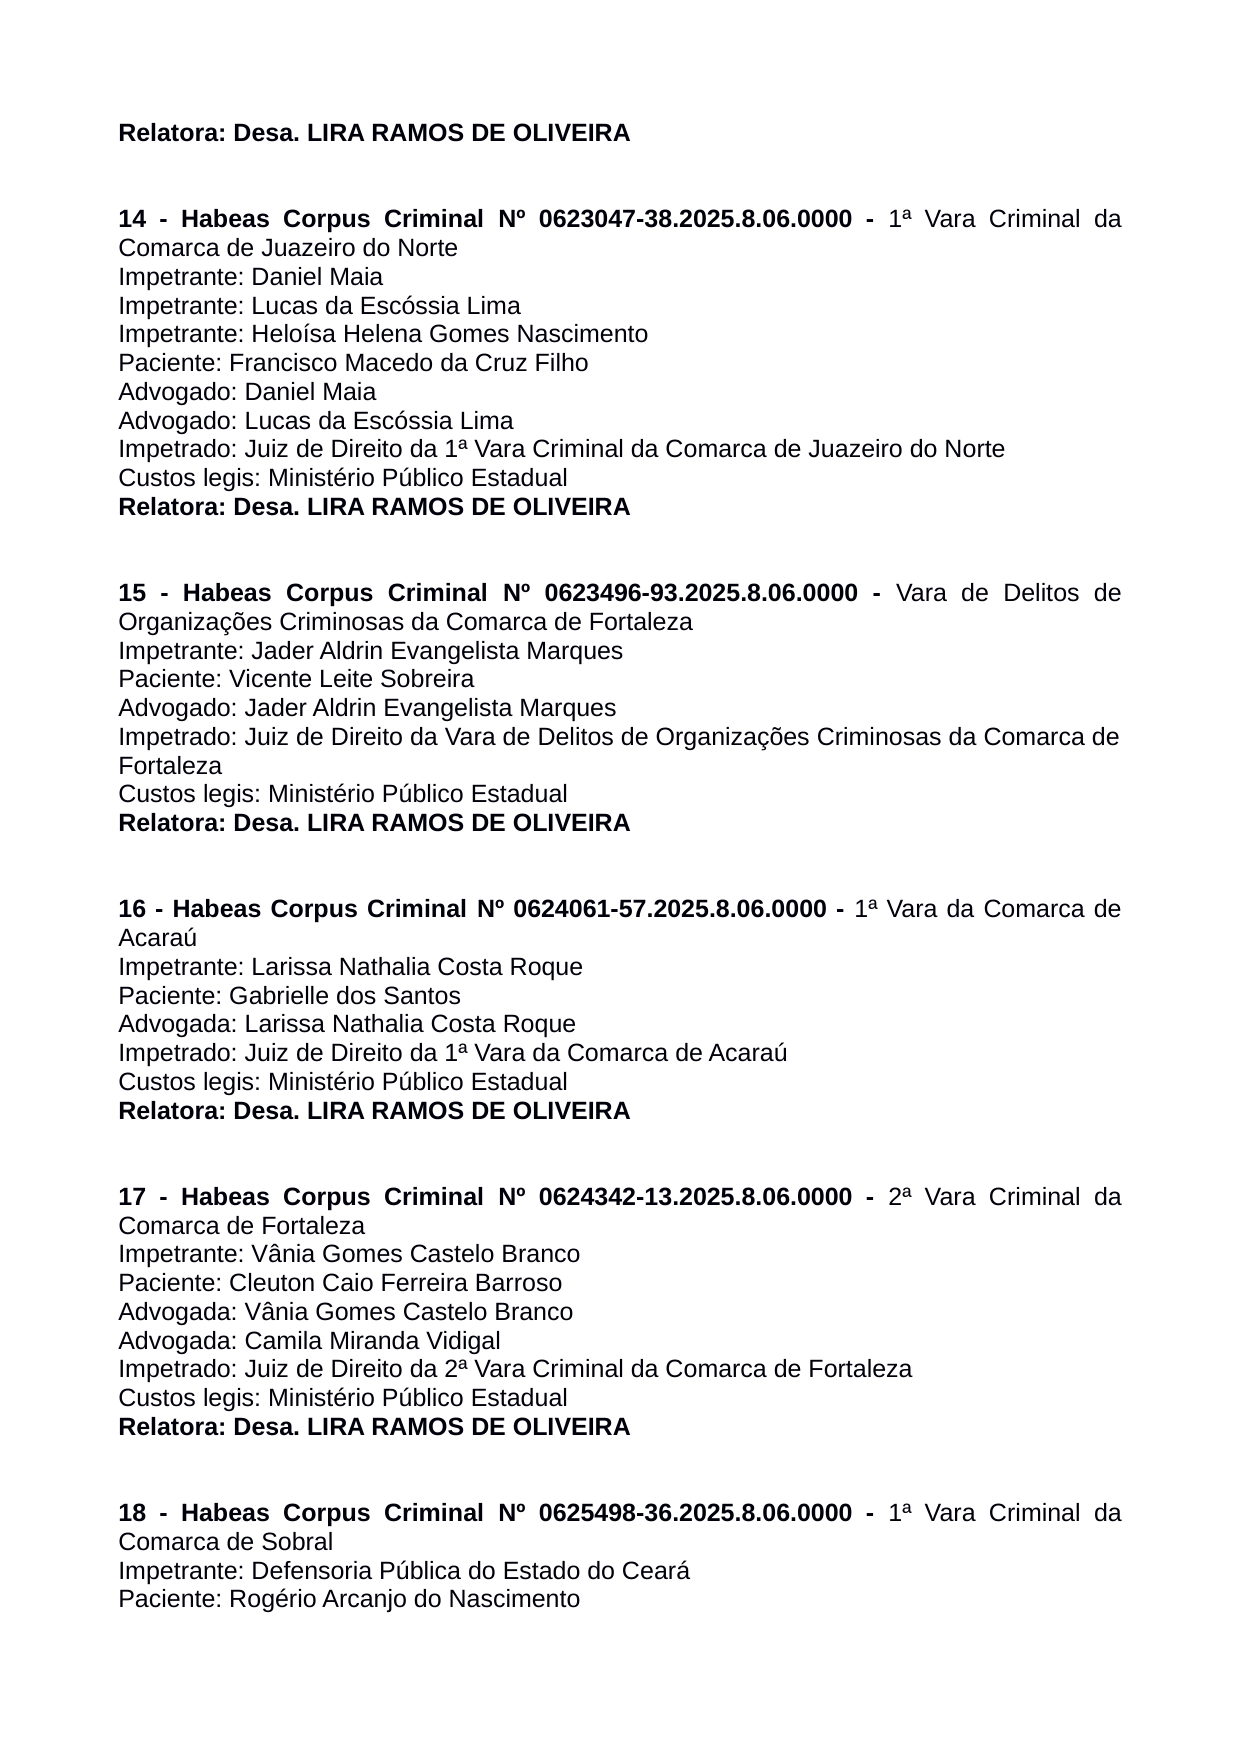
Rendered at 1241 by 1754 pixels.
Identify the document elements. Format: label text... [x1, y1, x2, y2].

text Paciente: Gabrielle dos Santos [118, 981, 1122, 1009]
text Impetrado: Juiz de Direito da Vara de Delitos de Organizações Criminosas da Comarca de Fortaleza [118, 722, 1122, 779]
text Advogado: Daniel Maia [118, 377, 1122, 406]
text Custos legis: Ministério Público Estadual [118, 1383, 1122, 1412]
text Advogado: Lucas da Escóssia Lima [118, 406, 1122, 434]
text 14 - Habeas Corpus Criminal Nº 0623047-38.2025.8.06.0000 - 1ª Vara Criminal da Comarca de Juazeiro do Norte [118, 204, 1122, 262]
text Advogada: Vânia Gomes Castelo Branco [118, 1297, 1122, 1326]
text 16 - Habeas Corpus Criminal Nº 0624061-57.2025.8.06.0000 - 1ª Vara da Comarca de Acaraú [118, 894, 1122, 952]
text Impetrante: Lucas da Escóssia Lima [118, 291, 1122, 319]
text Advogado: Jader Aldrin Evangelista Marques [118, 693, 1122, 722]
text Impetrado: Juiz de Direito da 1ª Vara da Comarca de Acaraú [118, 1038, 1122, 1067]
text Relatora: Desa. LIRA RAMOS DE OLIVEIRA [118, 1096, 1122, 1124]
text Impetrante: Daniel Maia [118, 262, 1122, 291]
text Advogada: Larissa Nathalia Costa Roque [118, 1009, 1122, 1038]
text Relatora: Desa. LIRA RAMOS DE OLIVEIRA [118, 1412, 1122, 1441]
text Paciente: Rogério Arcanjo do Nascimento [118, 1584, 1122, 1613]
text Relatora: Desa. LIRA RAMOS DE OLIVEIRA [118, 808, 1122, 837]
text Impetrado: Juiz de Direito da 1ª Vara Criminal da Comarca de Juazeiro do Norte [118, 434, 1122, 463]
text Relatora: Desa. LIRA RAMOS DE OLIVEIRA [118, 492, 1122, 521]
text Impetrante: Heloísa Helena Gomes Nascimento [118, 319, 1122, 348]
text Paciente: Vicente Leite Sobreira [118, 664, 1122, 693]
text 18 - Habeas Corpus Criminal Nº 0625498-36.2025.8.06.0000 - 1ª Vara Criminal da Comarca de Sobral [118, 1498, 1122, 1556]
text Impetrado: Juiz de Direito da 2ª Vara Criminal da Comarca de Fortaleza [118, 1354, 1122, 1383]
text Impetrante: Defensoria Pública do Estado do Ceará [118, 1556, 1122, 1584]
text Relatora: Desa. LIRA RAMOS DE OLIVEIRA [118, 118, 1122, 147]
text Paciente: Francisco Macedo da Cruz Filho [118, 348, 1122, 377]
text 17 - Habeas Corpus Criminal Nº 0624342-13.2025.8.06.0000 - 2ª Vara Criminal da Comarca de Fortaleza [118, 1182, 1122, 1239]
text Custos legis: Ministério Público Estadual [118, 463, 1122, 492]
text Custos legis: Ministério Público Estadual [118, 1067, 1122, 1096]
text Custos legis: Ministério Público Estadual [118, 779, 1122, 808]
text 15 - Habeas Corpus Criminal Nº 0623496-93.2025.8.06.0000 - Vara de Delitos de Organizações Criminosas da Comarca de Fortaleza [118, 578, 1122, 636]
text Impetrante: Vânia Gomes Castelo Branco [118, 1239, 1122, 1268]
text Impetrante: Jader Aldrin Evangelista Marques [118, 636, 1122, 664]
text Paciente: Cleuton Caio Ferreira Barroso [118, 1268, 1122, 1297]
text Impetrante: Larissa Nathalia Costa Roque [118, 952, 1122, 981]
text Advogada: Camila Miranda Vidigal [118, 1326, 1122, 1354]
